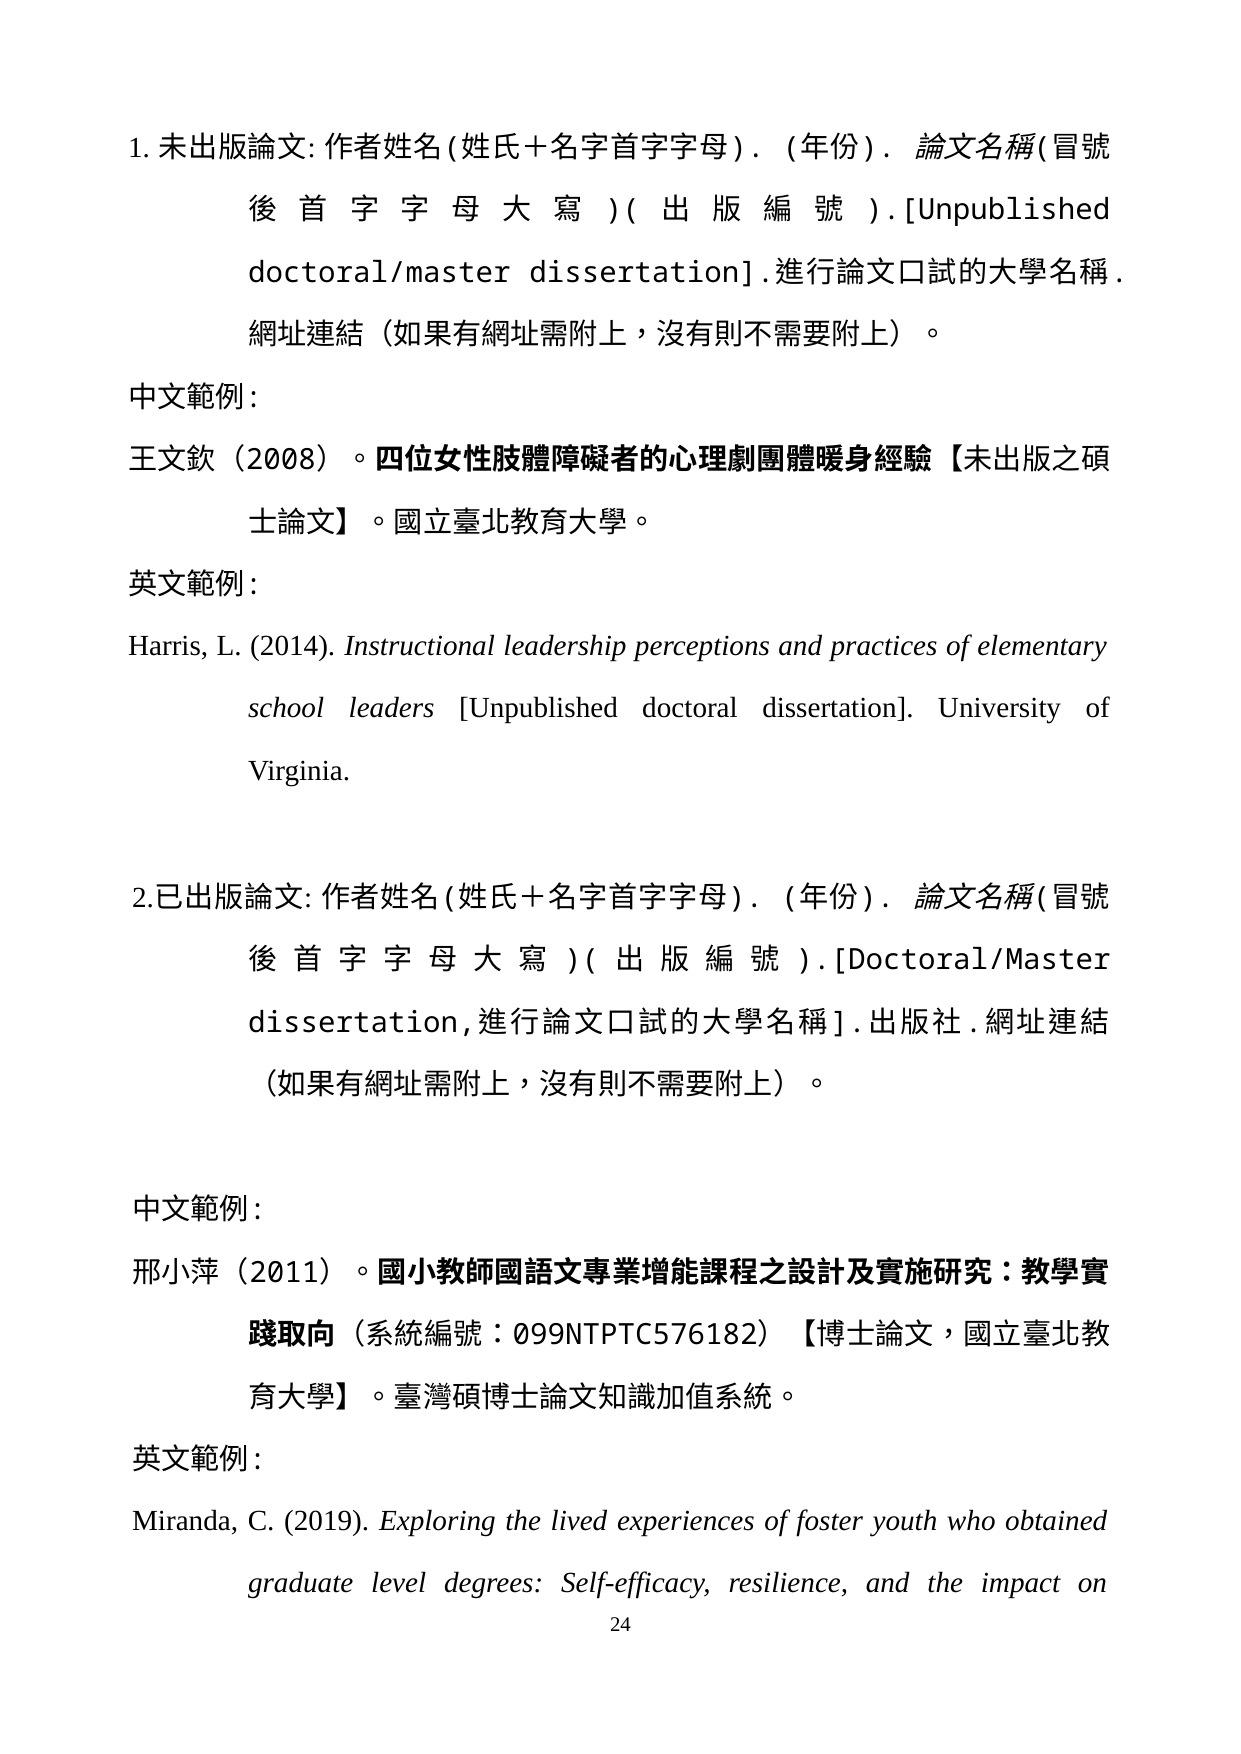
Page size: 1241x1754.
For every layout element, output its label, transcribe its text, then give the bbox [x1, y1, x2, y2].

text 邢小萍（2011）。國小教師國語文專業增能課程之設計及實施研究：教學實踐取向（系統編號：099NTPTC576182）【博士論文，國立臺北教育大學】。臺灣碩博士論文知識加值系統。 [132, 1228, 1110, 1415]
text 英文範例: [128, 540, 1110, 603]
text 2.已出版論文: 作者姓名(姓氏＋名字首字字母). (年份). 論文名稱(冒號後首字字母大寫)(出版編號).[Doctoral/Master dissertation,進行論文口試的大學名稱].出版社.網址連結（如果有網址需附上，沒有則不需要附上）。 [132, 853, 1110, 1103]
text 中文範例: [132, 1165, 1110, 1228]
text 王文欽（2008）。四位女性肢體障礙者的心理劇團體暖身經驗【未出版之碩士論文】。國立臺北教育大學。 [128, 415, 1110, 540]
text 英文範例: [132, 1415, 1110, 1478]
text 中文範例: [128, 353, 1110, 415]
text 1. 未出版論文: 作者姓名(姓氏＋名字首字字母). (年份). 論文名稱(冒號後首字字母大寫)(出版編號).[Unpublished doctoral/master dissertation].進行論文口試的大學名稱.網址連結（如果有網址需附上，沒有則不需要附上）。 [128, 103, 1110, 353]
text Miranda, C. (2019). Exploring the lived experiences of foster youth who obtained graduate level degrees: Self-efficacy, resilience, and the impact on [132, 1478, 1110, 1603]
text Harris, L. (2014). Instructional leadership perceptions and practices of elementary school leaders [Unpublished doctoral dissertation]. University of Virginia. [128, 603, 1110, 790]
